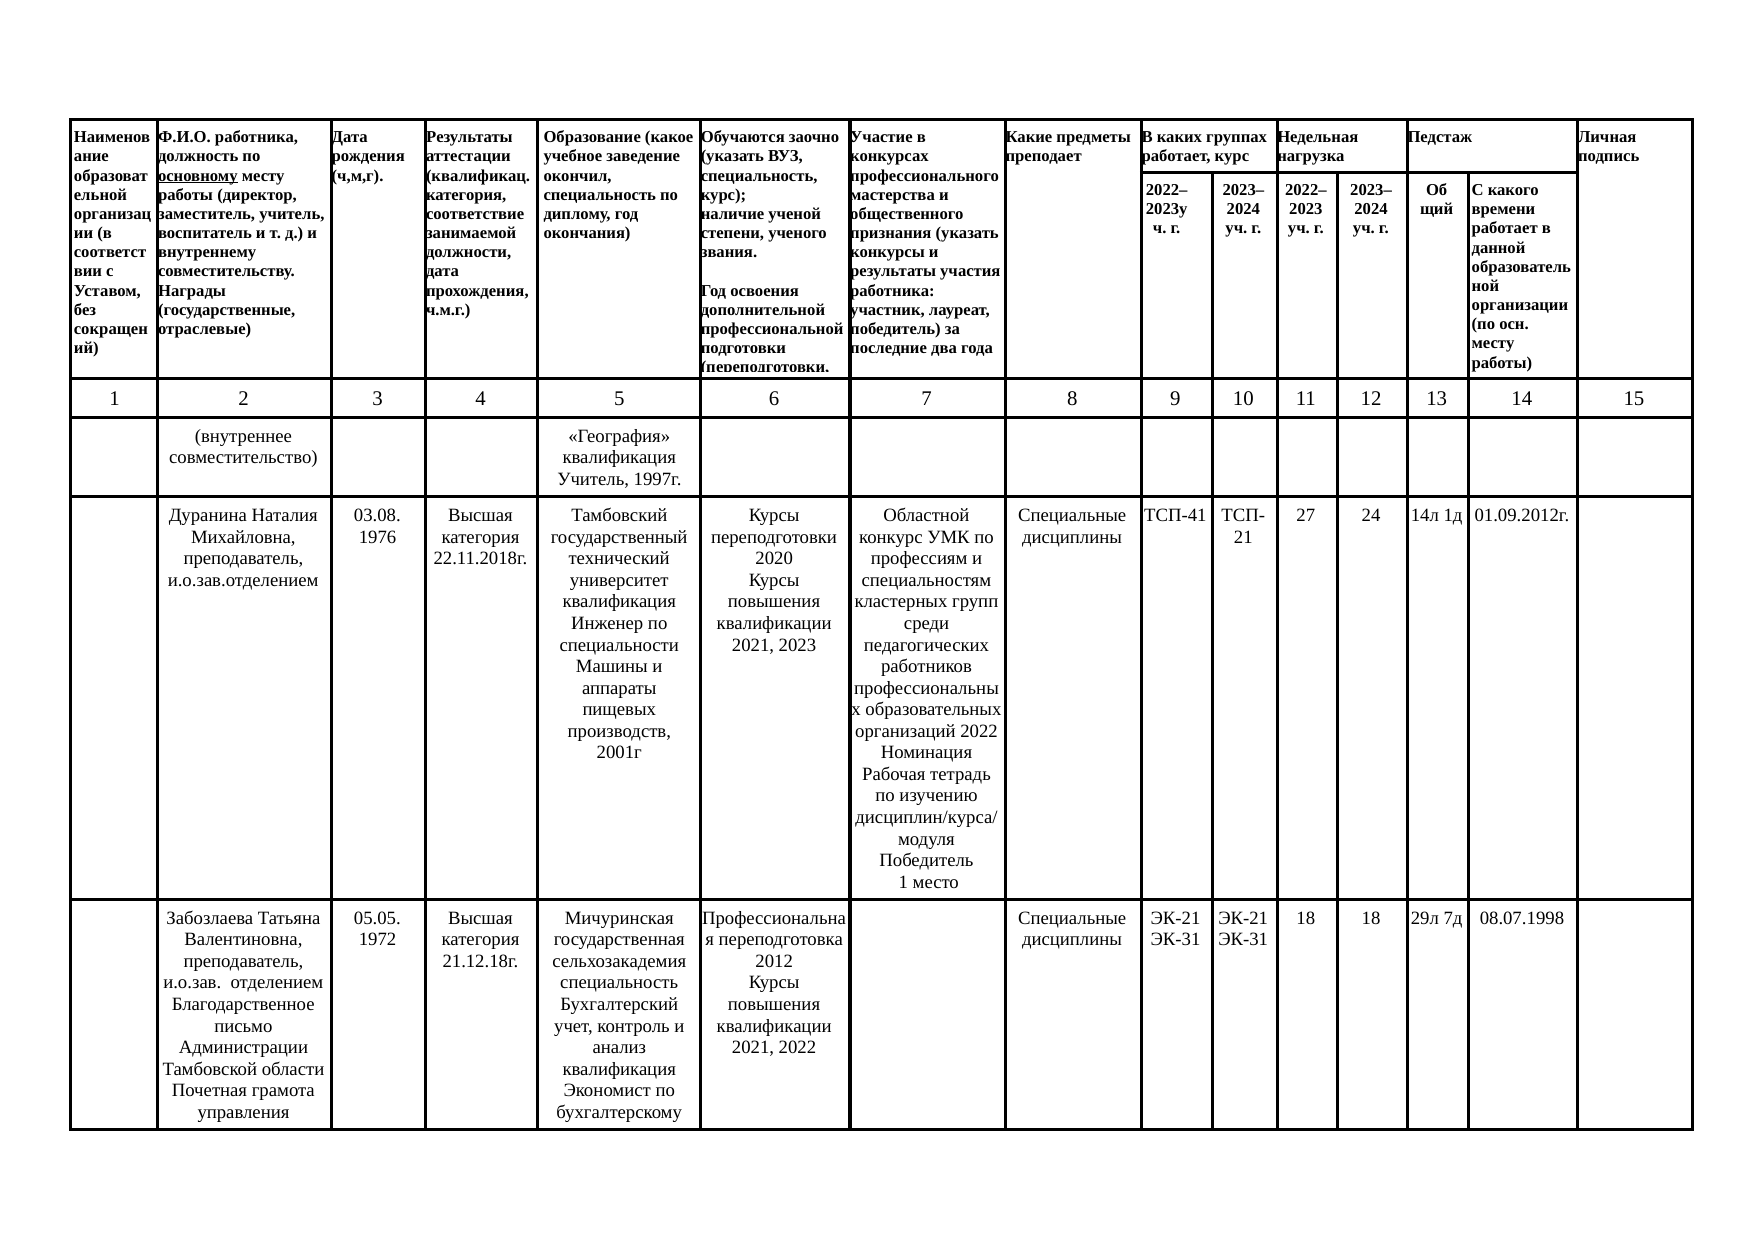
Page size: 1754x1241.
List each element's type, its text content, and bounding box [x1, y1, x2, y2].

table_cell 18 [1279, 901, 1336, 1128]
table_cell [702, 419, 848, 495]
table_cell Высшая категория 22.11.2018г. [427, 498, 536, 898]
table_cell 2022– 2023 уч. г. [1279, 174, 1336, 377]
table_cell [1470, 419, 1576, 495]
table_header Недельная нагрузка [1279, 121, 1406, 171]
table_header Личная подпись [1579, 121, 1691, 377]
table_cell Специальные дисциплины [1007, 901, 1140, 1128]
table_cell [72, 901, 156, 1128]
table_cell Высшая категория 21.12.18г. [427, 901, 536, 1128]
table_header Результаты аттестации (квалификац. категория, соответствие занимаемой должности, дата прохождения, ч.м.г.) [427, 121, 536, 377]
table_cell [1143, 419, 1211, 495]
table_cell [1214, 419, 1276, 495]
table_cell 10 [1214, 380, 1276, 416]
table_cell 5 [539, 380, 699, 416]
table_header Участие в конкурсах профессионального мастерства и общественного признания (указать конкурсы и результаты участия работника: участник, лауреат, победитель) за последние два года [852, 121, 1004, 377]
table_cell [1409, 419, 1467, 495]
table_cell [1007, 419, 1140, 495]
table_cell Специальные дисциплины [1007, 498, 1140, 898]
table_cell Тамбовский государственный технический университет квалификация Инженер по специальности Машины и аппараты пищевых производств, 2001г [539, 498, 699, 898]
table_cell [1579, 498, 1691, 898]
table_cell Курсы переподготовки 2020 Курсы повышения квалификации 2021, 2023 [702, 498, 848, 898]
table_cell Областной конкурс УМК по профессиям и специальностям кластерных групп среди педагогических работников профессиональных образовательных организаций 2022 Номинация Рабочая тетрадь по изучению дисциплин/курса/модуля Победитель 1 место [852, 498, 1004, 898]
table_cell 18 [1339, 901, 1406, 1128]
table_cell С какого времени работает в данной образовательной организации (по осн. месту работы) [1470, 174, 1576, 377]
table_cell [72, 419, 156, 495]
table_header В каких группах работает, курс [1143, 121, 1276, 171]
table_cell Профессиональная переподготовка 2012 Курсы повышения квалификации 2021, 2022 [702, 901, 848, 1128]
table_cell 14л 1д [1409, 498, 1467, 898]
table_header Обучаются заочно (указать ВУЗ, специальность, курс); наличие ученой степени, ученого звания. Год освоения дополнительной профессиональной подготовки (переподготовки, повышения квалификации) [702, 121, 848, 377]
table_cell 08.07.1998 [1470, 901, 1576, 1128]
table_cell «География» квалификация Учитель, 1997г. [539, 419, 699, 495]
table_cell 2023– 2024 уч. г. [1214, 174, 1276, 377]
table_cell Дуранина Наталия Михайловна, преподаватель, и.о.зав.отделением [159, 498, 330, 898]
table_cell 11 [1279, 380, 1336, 416]
table_header Наименование образовательной организации (в соответствии с Уставом, без сокращений) [72, 121, 156, 377]
table_cell Общий [1409, 174, 1467, 377]
table_cell 13 [1409, 380, 1467, 416]
table_cell 8 [1007, 380, 1140, 416]
table_cell [1579, 901, 1691, 1128]
table_cell (внутреннее совместительство) [159, 419, 330, 495]
table_header Дата рождения (ч,м,г). [333, 121, 424, 377]
table_cell 6 [702, 380, 848, 416]
table_cell ТСП-21 [1214, 498, 1276, 898]
table_cell 4 [427, 380, 536, 416]
table_cell 2023– 2024 уч. г. [1339, 174, 1406, 377]
table_cell 3 [333, 380, 424, 416]
table_cell Забозлаева Татьяна Валентиновна, преподаватель, и.о.зав. отделением Благодарственное письмо Администрации Тамбовской области Почетная грамота управления [159, 901, 330, 1128]
table_cell [427, 419, 536, 495]
table_cell [852, 419, 1004, 495]
table_cell ЭК-21 ЭК-31 [1143, 901, 1211, 1128]
table_cell 15 [1579, 380, 1691, 416]
table_cell [333, 419, 424, 495]
table_cell [72, 498, 156, 898]
table_cell 7 [852, 380, 1004, 416]
table_cell 05.05. 1972 [333, 901, 424, 1128]
table_cell 12 [1339, 380, 1406, 416]
table_cell ЭК-21 ЭК-31 [1214, 901, 1276, 1128]
table_cell [852, 901, 1004, 1128]
table_cell 01.09.2012г. [1470, 498, 1576, 898]
table_cell 2022– 2023уч. г. [1143, 174, 1211, 377]
table_header Образование (какое учебное заведение окончил, специальность по диплому, год окончания) [539, 121, 699, 377]
table_cell 1 [72, 380, 156, 416]
table_cell [1279, 419, 1336, 495]
table_cell 27 [1279, 498, 1336, 898]
table_header Ф.И.О. работника, должность по основному месту работы (директор, заместитель, учитель, воспитатель и т. д.) и внутреннему совместительству. Награды (государственные, отраслевые) [159, 121, 330, 377]
table_cell [1339, 419, 1406, 495]
table_cell 24 [1339, 498, 1406, 898]
table_cell Мичуринская государственная сельхозакадемия специальность Бухгалтерский учет, контроль и анализ квалификация Экономист по бухгалтерскому [539, 901, 699, 1128]
table_cell ТСП-41 [1143, 498, 1211, 898]
table_cell 9 [1143, 380, 1211, 416]
table_cell 2 [159, 380, 330, 416]
table_cell [1579, 419, 1691, 495]
table_header Педстаж [1409, 121, 1576, 171]
table_cell 14 [1470, 380, 1576, 416]
table_cell 03.08. 1976 [333, 498, 424, 898]
table_header Какие предметы преподает [1007, 121, 1140, 377]
table_cell 29л 7д [1409, 901, 1467, 1128]
